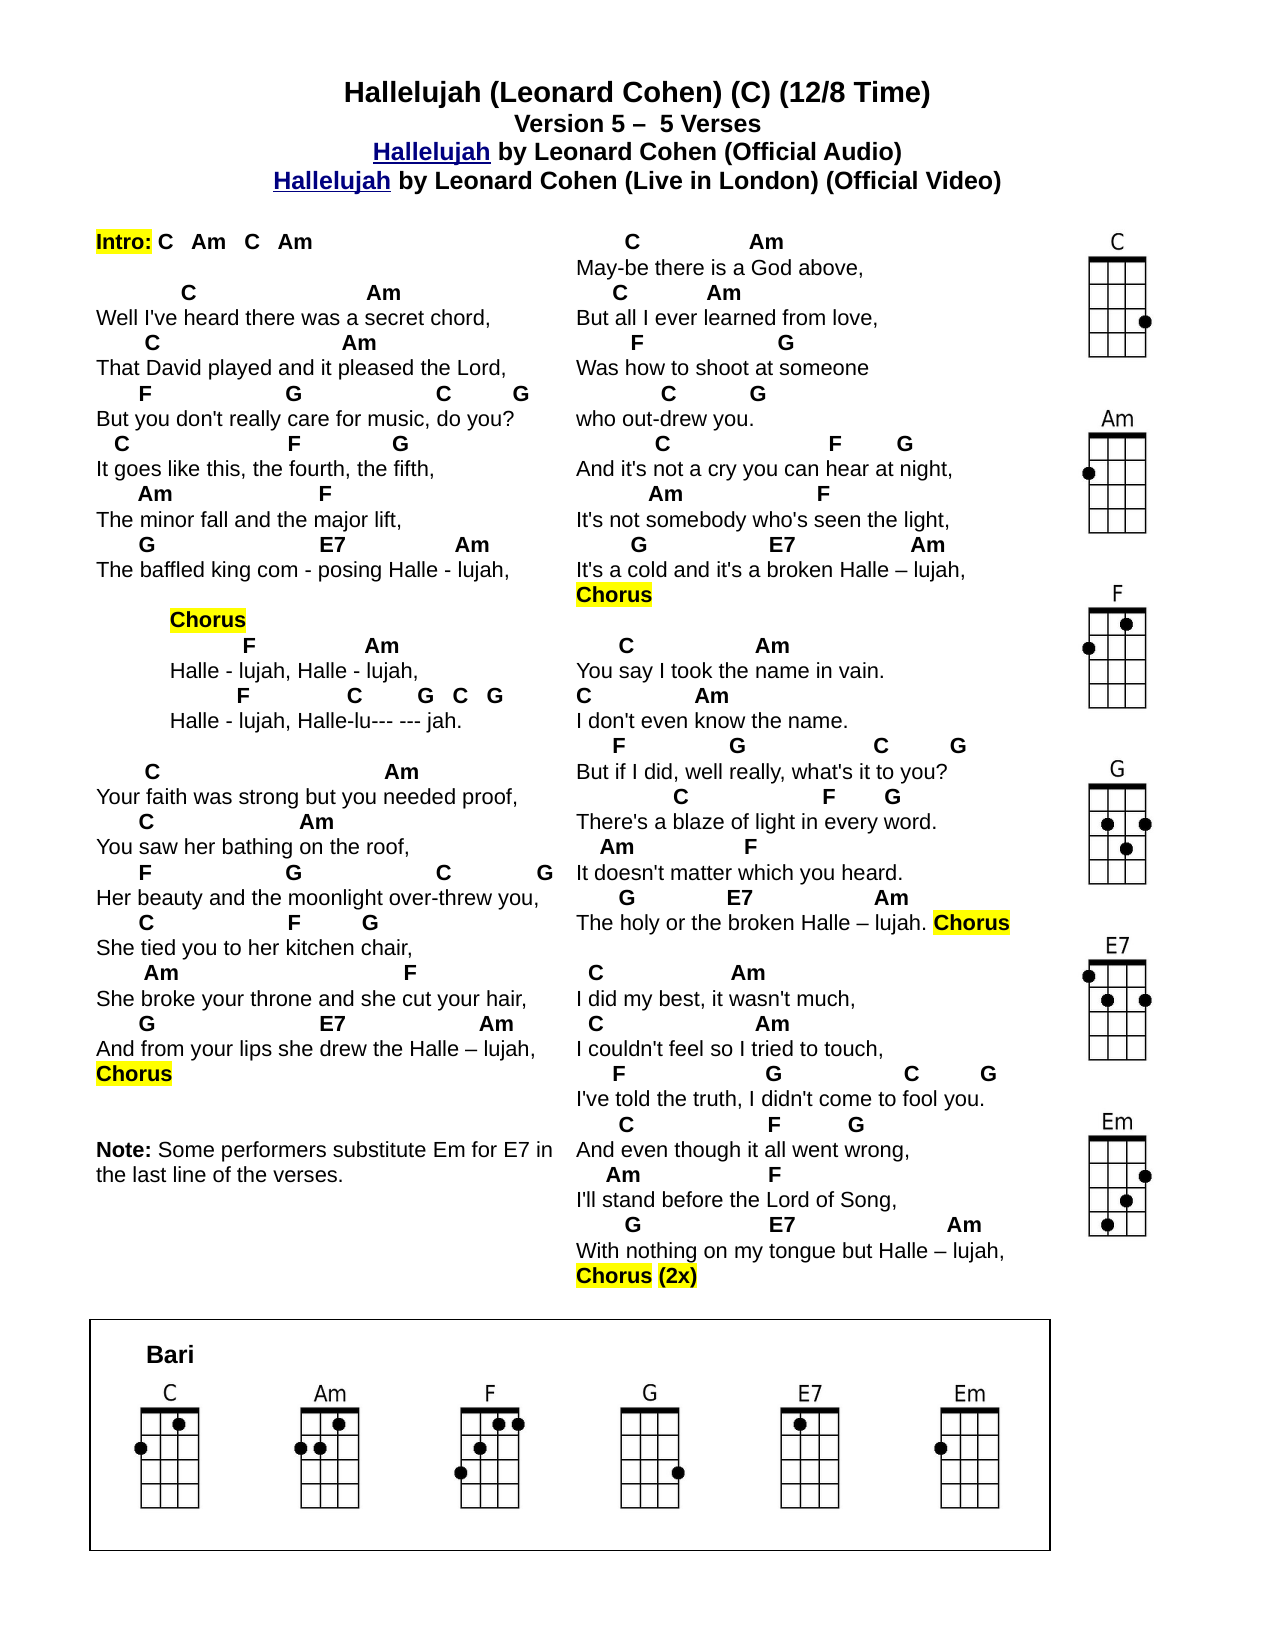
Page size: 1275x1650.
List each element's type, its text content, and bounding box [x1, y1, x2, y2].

table_cell [570, 1320, 730, 1374]
picture [433, 1380, 547, 1531]
table_cell [91, 1375, 250, 1550]
table_cell [410, 1375, 570, 1550]
picture [913, 1380, 1027, 1531]
text Version 5 – 5 Verses [90, 108, 1185, 137]
table_cell [570, 1375, 730, 1550]
table_cell [730, 1375, 890, 1550]
table_cell [1050, 1103, 1185, 1374]
picture [113, 1380, 227, 1531]
table_cell [250, 1375, 410, 1550]
text Hallelujah by Leonard Cohen (Official Audio) [90, 137, 1185, 166]
picture [1061, 932, 1174, 1083]
table_cell [1050, 575, 1185, 751]
picture [593, 1380, 707, 1531]
text Hallelujah by Leonard Cohen (Live in London) (Official Video) [90, 166, 1185, 195]
picture [1061, 1108, 1174, 1259]
table_cell [1051, 1375, 1185, 1550]
picture [1061, 405, 1174, 555]
table_cell [890, 1375, 1049, 1550]
picture [753, 1380, 867, 1531]
table_cell [1050, 751, 1185, 927]
table_header Intro: C Am C Am C Am Well I've heard there was a secret chord, C Am That David played and it pleased the Lord, F G C G But you don't really care for music, do you? C F G It goes like this, the fourth, the fifth, Am F The minor fall and the major lift, G E7 Am The baffled king com - posing Halle - lujah, Chorus F Am Halle - lujah, Halle - lujah, F C G C G Halle - lujah, Halle-lu--- --- jah. C Am Your faith was strong but you needed proof, C Am You saw her bathing on the roof, F G C G Her beauty and the moonlight over-threw you, C F G She tied you to her kitchen chair, Am F She broke your throne and she cut your hair, G E7 Am And from your lips she drew the Halle – lujah, Chorus Note: Some performers substitute Em for E7 in the last line of the verses. [90, 224, 570, 1319]
picture [1061, 756, 1174, 907]
table_cell [250, 1320, 410, 1374]
picture [1061, 581, 1174, 731]
table_cell [890, 1320, 1049, 1374]
table_cell [1050, 399, 1185, 575]
table_cell Bari [91, 1320, 250, 1374]
text Hallelujah (Leonard Cohen) (C) (12/8 Time) [90, 75, 1185, 108]
table_cell [730, 1320, 890, 1374]
table_header [1050, 224, 1185, 399]
table_cell [410, 1320, 570, 1374]
table_cell [1050, 927, 1185, 1103]
picture [273, 1380, 387, 1531]
picture [1061, 229, 1174, 380]
table_header C Am May-be there is a God above, C Am But all I ever learned from love, F G Was how to shoot at someone C G who out-drew you. C F G And it's not a cry you can hear at night, Am F It's not somebody who's seen the light, G E7 Am It's a cold and it's a broken Halle – lujah, Chorus C Am You say I took the name in vain. C Am I don't even know the name. F G C G But if I did, well really, what's it to you? C F G There's a blaze of light in every word. Am F It doesn't matter which you heard. G E7 Am The holy or the broken Halle – lujah. Chorus C Am I did my best, it wasn't much, C Am I couldn't feel so I tried to touch, F G C G I've told the truth, I didn't come to fool you. C F G And even though it all went wrong, Am F I'll stand before the Lord of Song, G E7 Am With nothing on my tongue but Halle – lujah, Chorus (2x) [570, 224, 1050, 1319]
